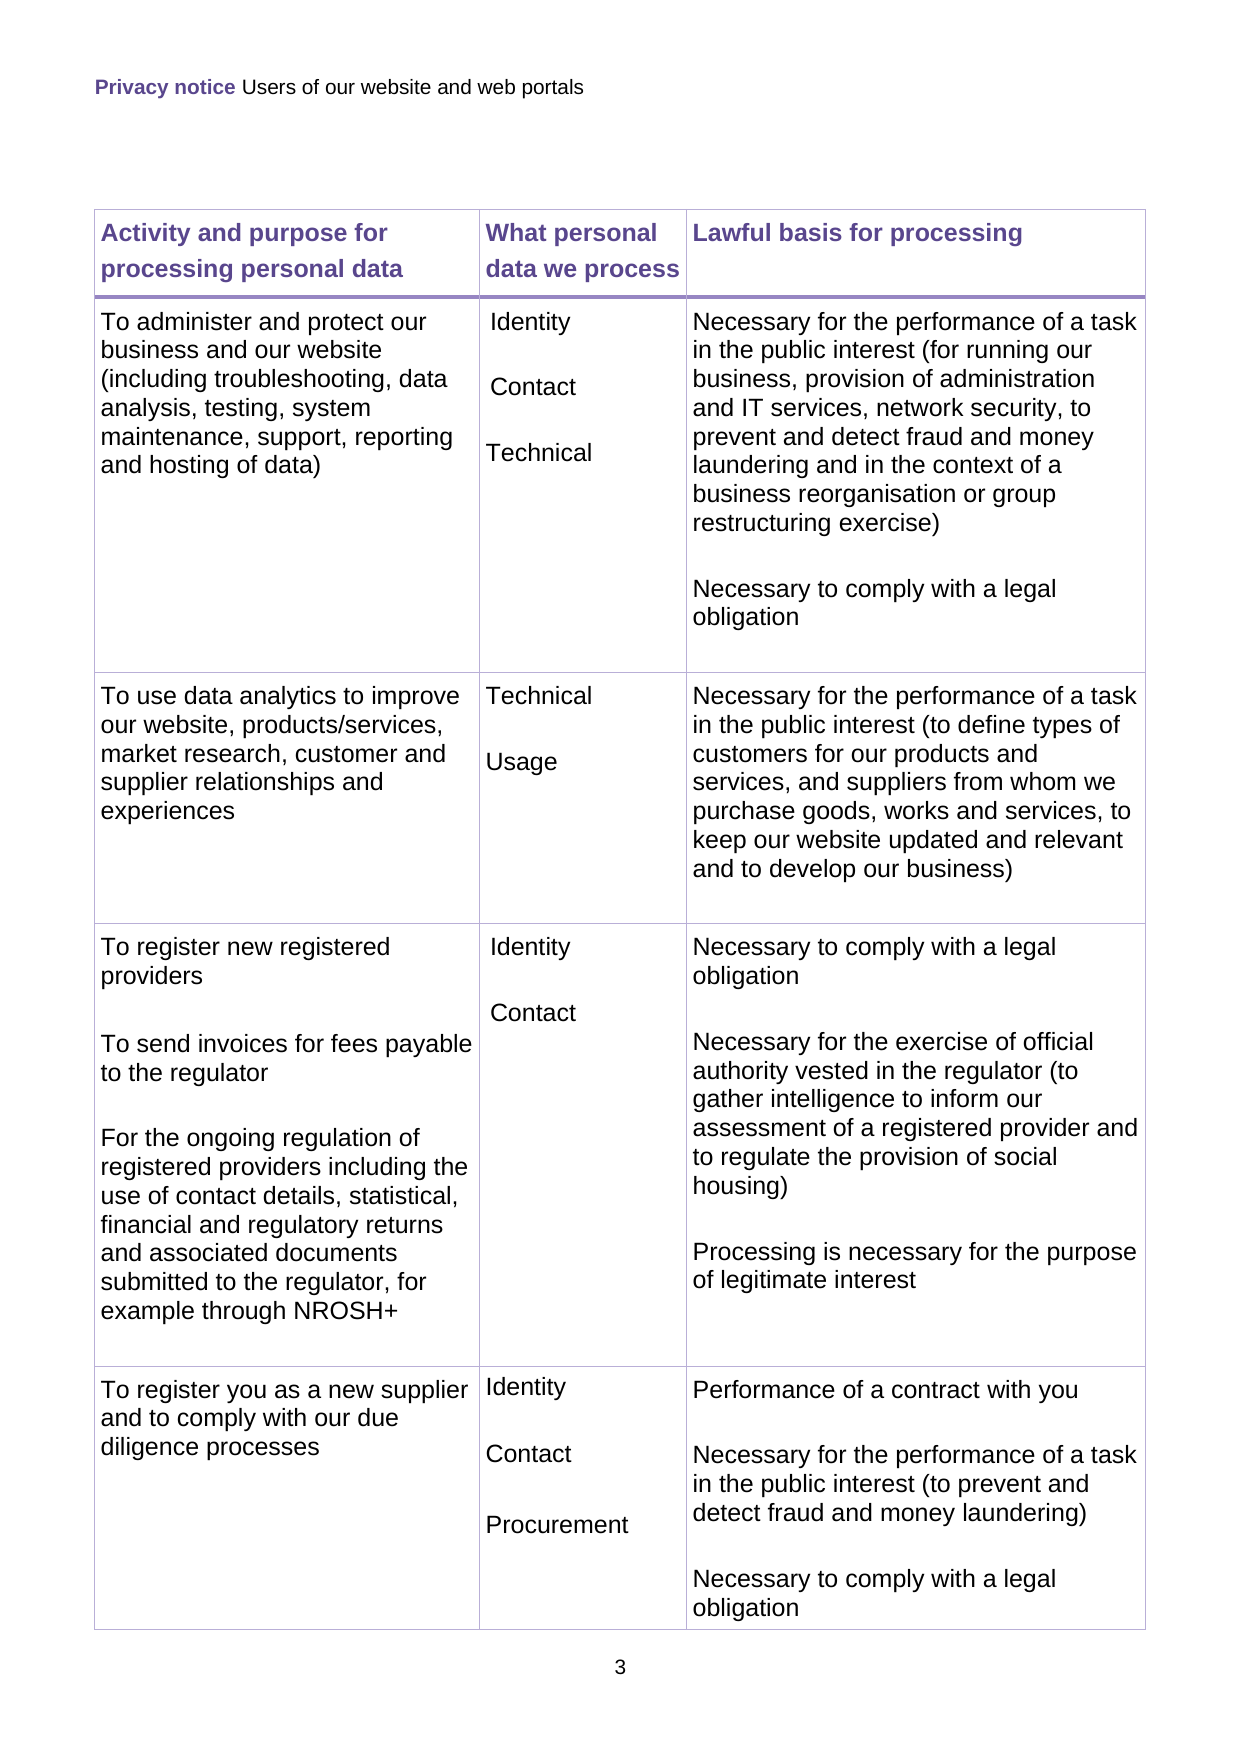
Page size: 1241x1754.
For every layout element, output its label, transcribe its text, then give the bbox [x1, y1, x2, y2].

table_cell To register new registered providers To send invoices for fees payable to the regulator For the ongoing regulation of registered providers including the use of contact details, statistical, financial and regulatory returns and associated documents submitted to the regulator, for example through NROSH+ [95, 924, 479, 1366]
table_cell To register you as a new supplier and to comply with our due diligence processes [95, 1367, 479, 1629]
table_cell Necessary to comply with a legal obligation Necessary for the exercise of official authority vested in the regulator (to gather intelligence to inform our assessment of a registered provider and to regulate the provision of social housing) Processing is necessary for the purpose of legitimate interest [687, 924, 1145, 1366]
table_cell Identity Contact Procurement [480, 1367, 686, 1629]
table_cell Technical Usage [480, 673, 686, 923]
table_header Activity and purpose for processing personal data [95, 210, 479, 295]
table_cell To administer and protect our business and our website (including troubleshooting, data analysis, testing, system maintenance, support, reporting and hosting of data) [95, 299, 479, 672]
table_cell Identity Contact [480, 924, 686, 1366]
table_header What personal data we process [480, 210, 686, 295]
table_cell Necessary for the performance of a task in the public interest (to define types of customers for our products and services, and suppliers from whom we purchase goods, works and services, to keep our website updated and relevant and to develop our business) [687, 673, 1145, 923]
table_cell Identity Contact Technical [480, 299, 686, 672]
table_cell To use data analytics to improve our website, products/services, market research, customer and supplier relationships and experiences [95, 673, 479, 923]
table_cell Performance of a contract with you Necessary for the performance of a task in the public interest (to prevent and detect fraud and money laundering) Necessary to comply with a legal obligation [687, 1367, 1145, 1629]
table_header Lawful basis for processing [687, 210, 1145, 295]
table_cell Necessary for the performance of a task in the public interest (for running our business, provision of administration and IT services, network security, to prevent and detect fraud and money laundering and in the context of a business reorganisation or group restructuring exercise) Necessary to comply with a legal obligation [687, 299, 1145, 672]
